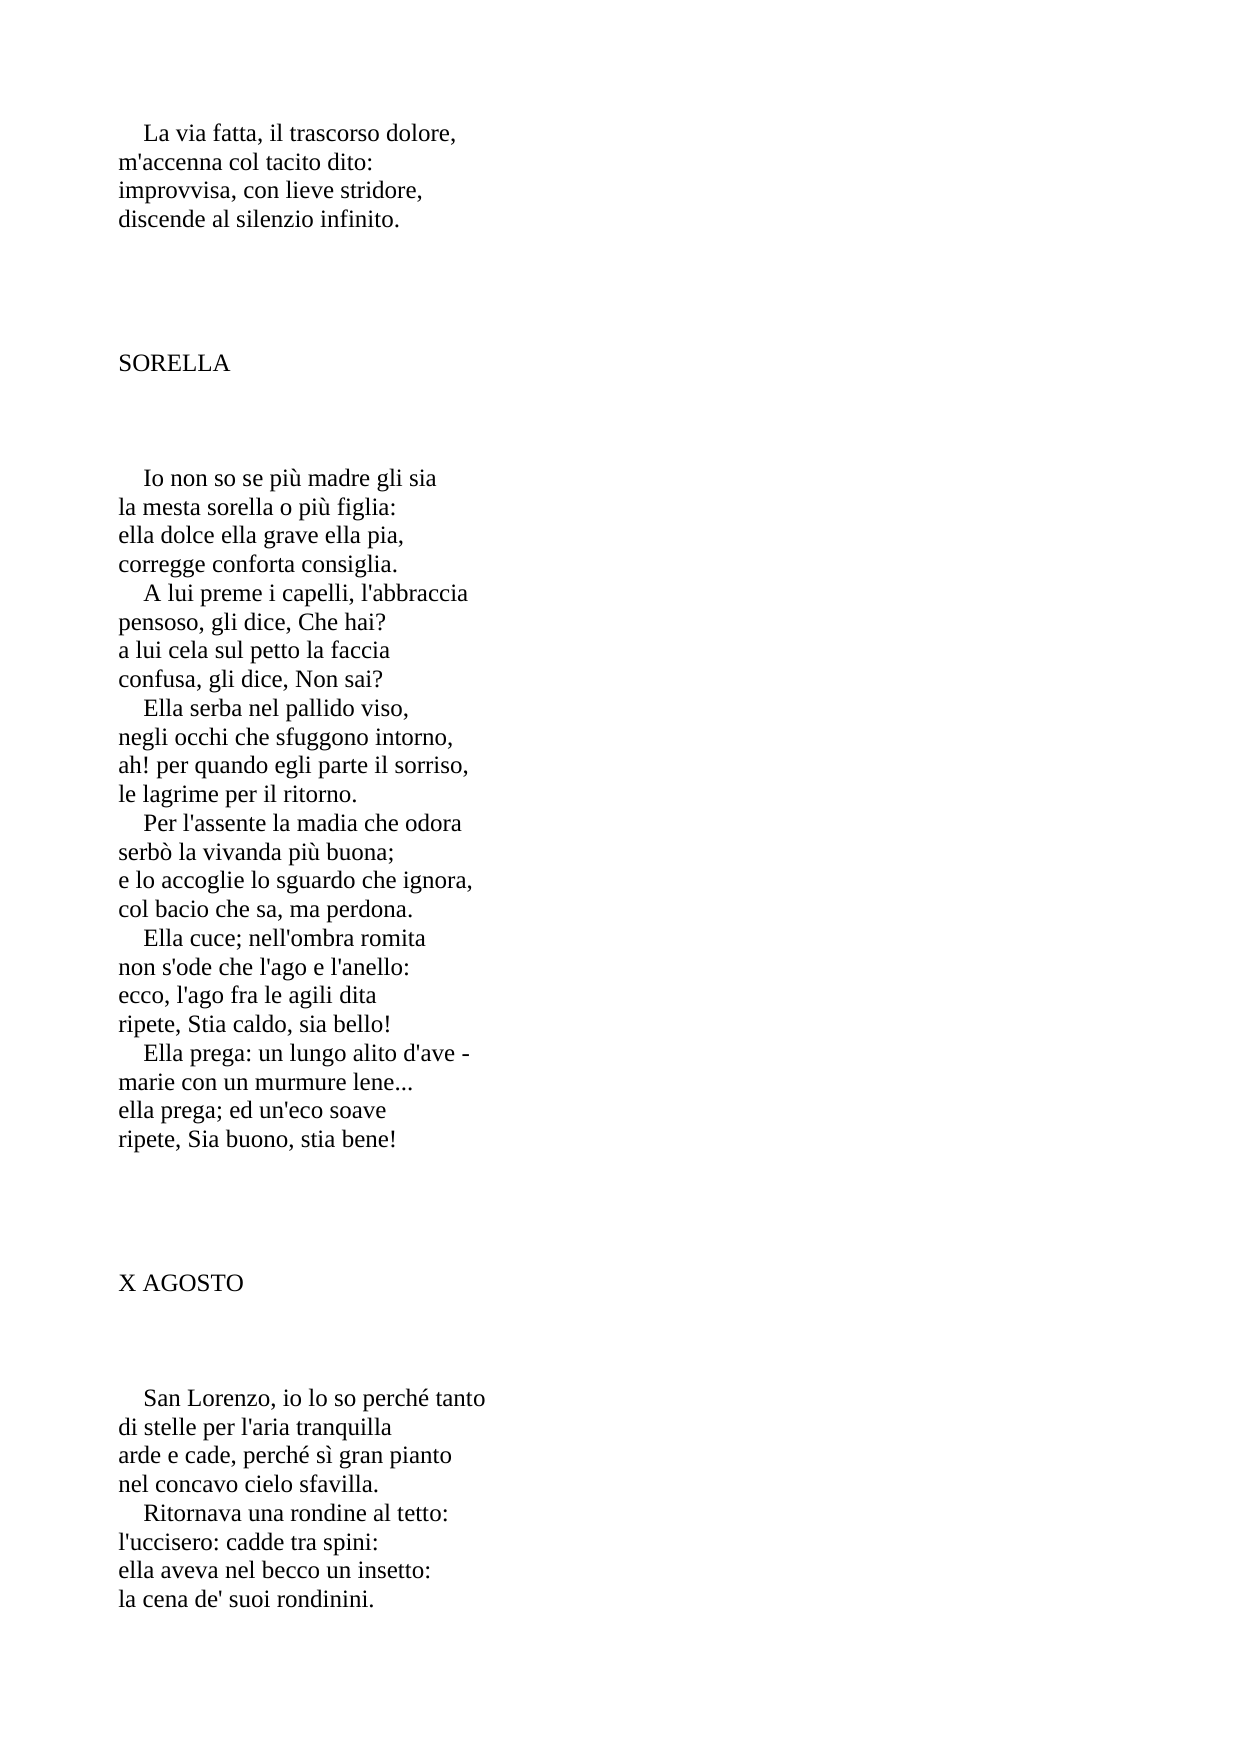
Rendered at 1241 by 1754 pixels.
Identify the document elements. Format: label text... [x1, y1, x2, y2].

text pensoso, gli dice, Che hai? [118, 607, 1122, 636]
text nel concavo cielo sfavilla. [118, 1469, 1122, 1498]
text Ella cuce; nell'ombra romita [118, 923, 1122, 952]
text a lui cela sul petto la faccia [118, 636, 1122, 664]
text non s'ode che l'ago e l'anello: [118, 952, 1122, 981]
text SORELLA [118, 348, 1122, 377]
text discende al silenzio infinito. [118, 204, 1122, 233]
text corregge conforta consiglia. [118, 549, 1122, 578]
text ella aveva nel becco un insetto: [118, 1556, 1122, 1584]
text San Lorenzo, io lo so perché tanto [118, 1383, 1122, 1412]
text Ella prega: un lungo alito d'ave - [118, 1038, 1122, 1067]
text Io non so se più madre gli sia [118, 463, 1122, 492]
text marie con un murmure lene... [118, 1067, 1122, 1096]
text le lagrime per il ritorno. [118, 779, 1122, 808]
text la mesta sorella o più figlia: [118, 492, 1122, 521]
text confusa, gli dice, Non sai? [118, 664, 1122, 693]
text Ella serba nel pallido viso, [118, 693, 1122, 722]
text improvvisa, con lieve stridore, [118, 176, 1122, 204]
text ecco, l'ago fra le agili dita [118, 981, 1122, 1009]
text l'uccisero: cadde tra spini: [118, 1527, 1122, 1556]
text serbò la vivanda più buona; [118, 837, 1122, 866]
text ripete, Stia caldo, sia bello! [118, 1009, 1122, 1038]
text ella prega; ed un'eco soave [118, 1096, 1122, 1124]
text e lo accoglie lo sguardo che ignora, [118, 866, 1122, 894]
text m'accenna col tacito dito: [118, 147, 1122, 176]
text la cena de' suoi rondinini. [118, 1584, 1122, 1613]
text ripete, Sia buono, stia bene! [118, 1124, 1122, 1153]
text A lui preme i capelli, l'abbraccia [118, 578, 1122, 607]
text ah! per quando egli parte il sorriso, [118, 751, 1122, 779]
text arde e cade, perché sì gran pianto [118, 1441, 1122, 1469]
text Ritornava una rondine al tetto: [118, 1498, 1122, 1527]
text di stelle per l'aria tranquilla [118, 1412, 1122, 1441]
text Per l'assente la madia che odora [118, 808, 1122, 837]
text negli occhi che sfuggono intorno, [118, 722, 1122, 751]
text ella dolce ella grave ella pia, [118, 521, 1122, 549]
text La via fatta, il trascorso dolore, [118, 118, 1122, 147]
text col bacio che sa, ma perdona. [118, 894, 1122, 923]
text X AGOSTO [118, 1268, 1122, 1297]
